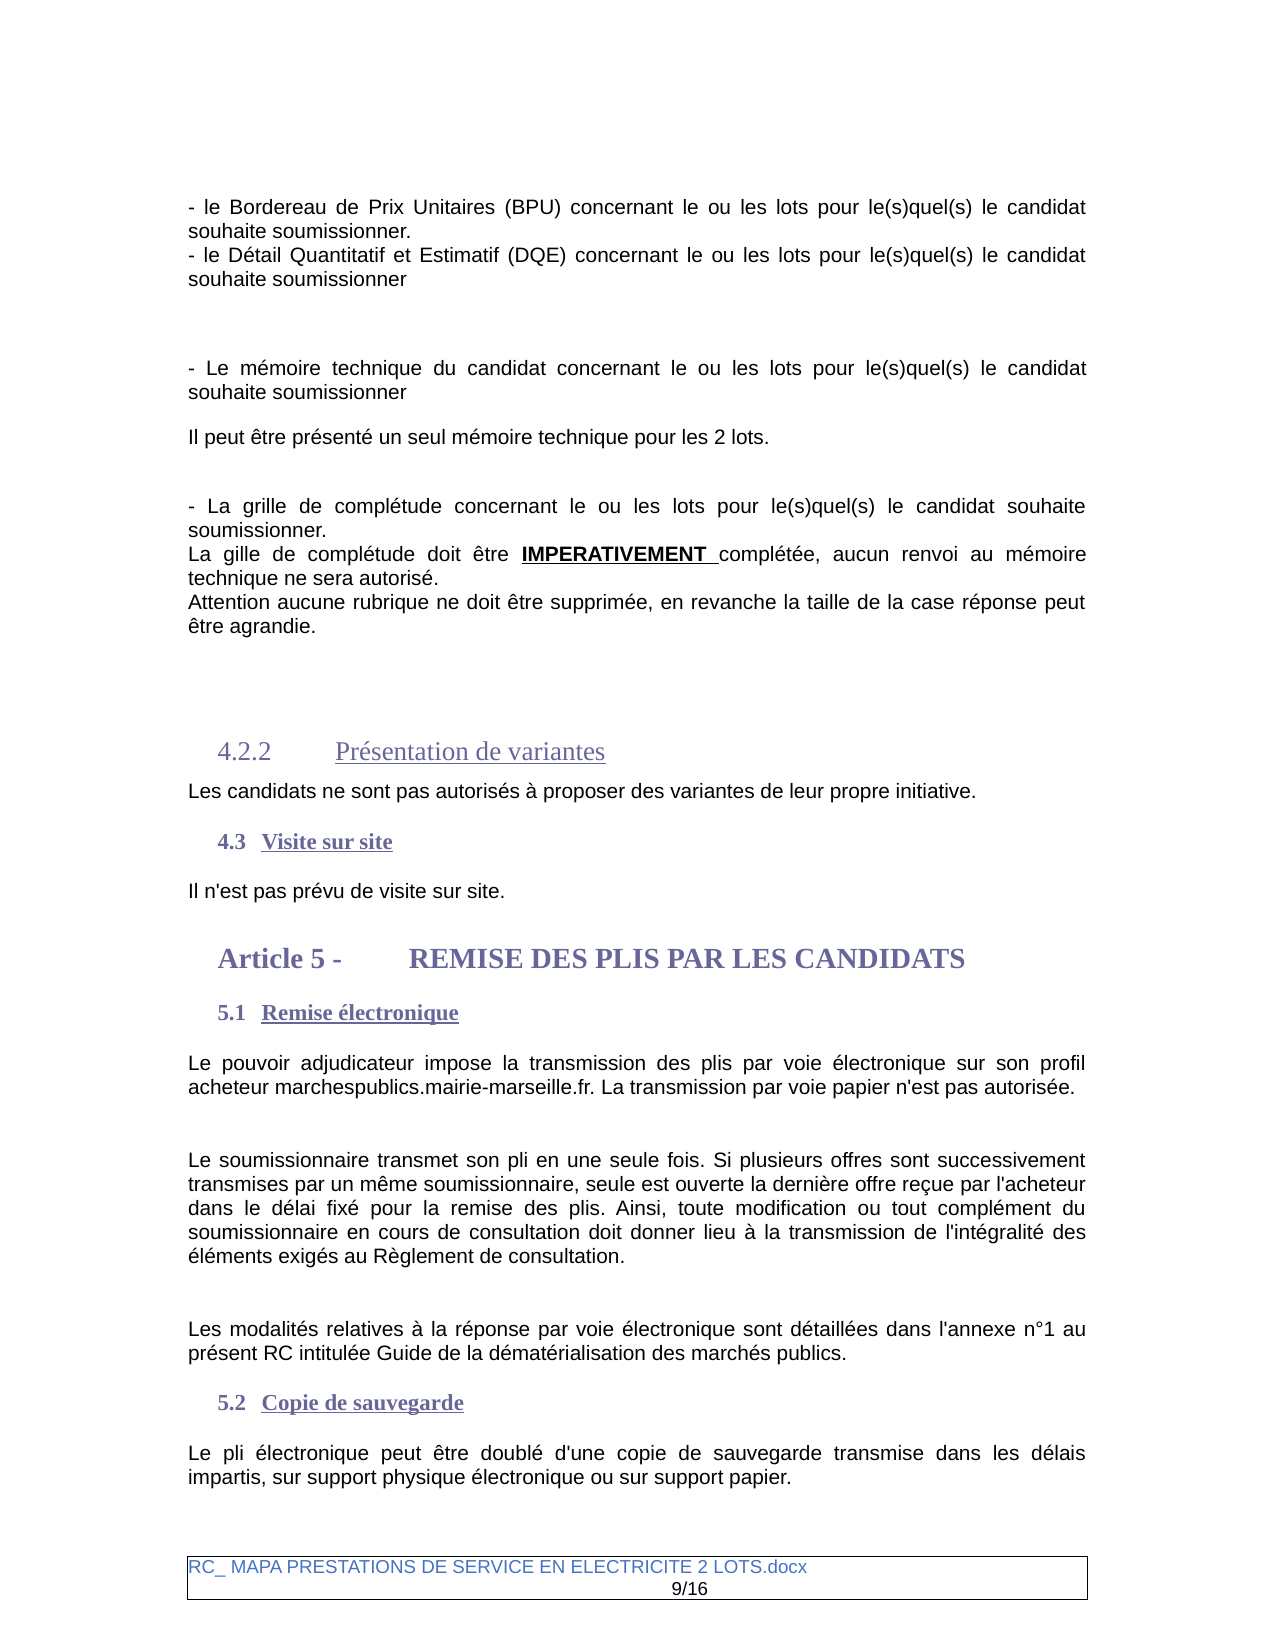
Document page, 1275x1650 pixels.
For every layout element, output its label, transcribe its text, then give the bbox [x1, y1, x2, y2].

subtitle Présentation de variantes [188, 735, 1087, 767]
text - La grille de complétude concernant le ou les lots pour le(s)quel(s) le candidat souhaite soumissionner. [188, 494, 1087, 542]
text Le pouvoir adjudicateur impose la transmission des plis par voie électronique sur son profil acheteur marchespublics.mairie-marseille.fr. La transmission par voie papier n'est pas autorisée. [188, 1051, 1087, 1099]
subtitle REMISE DES PLIS PAR LES CANDIDATS [188, 941, 1087, 974]
text - le Bordereau de Prix Unitaires (BPU) concernant le ou les lots pour le(s)quel(s) le candidat souhaite soumissionner. [188, 195, 1087, 243]
text Les modalités relatives à la réponse par voie électronique sont détaillées dans l'annexe n°1 au présent RC intitulée Guide de la dématérialisation des marchés publics. [188, 1316, 1087, 1364]
text Il n'est pas prévu de visite sur site. [188, 879, 1087, 903]
text Le pli électronique peut être doublé d'une copie de sauvegarde transmise dans les délais impartis, sur support physique électronique ou sur support papier. [188, 1441, 1087, 1488]
subtitle Copie de sauvegarde [188, 1389, 1087, 1416]
subtitle Remise électronique [188, 999, 1087, 1026]
text - Le mémoire technique du candidat concernant le ou les lots pour le(s)quel(s) le candidat souhaite soumissionner [188, 356, 1087, 404]
text - le Détail Quantitatif et Estimatif (DQE) concernant le ou les lots pour le(s)quel(s) le candidat souhaite soumissionner [188, 243, 1087, 291]
text Le soumissionnaire transmet son pli en une seule fois. Si plusieurs offres sont successivement transmises par un même soumissionnaire, seule est ouverte la dernière offre reçue par l'acheteur dans le délai fixé pour la remise des plis. Ainsi, toute modification ou tout complément du soumissionnaire en cours de consultation doit donner lieu à la transmission de l'intégralité des éléments exigés au Règlement de consultation. [188, 1148, 1087, 1267]
subtitle Visite sur site [188, 828, 1087, 854]
text Les candidats ne sont pas autorisés à proposer des variantes de leur propre initiative. [188, 779, 1087, 803]
text Attention aucune rubrique ne doit être supprimée, en revanche la taille de la case réponse peut être agrandie. [188, 589, 1087, 637]
text La gille de complétude doit être IMPERATIVEMENT complétée, aucun renvoi au mémoire technique ne sera autorisé. [188, 542, 1087, 589]
text Il peut être présenté un seul mémoire technique pour les 2 lots. [188, 425, 1087, 449]
